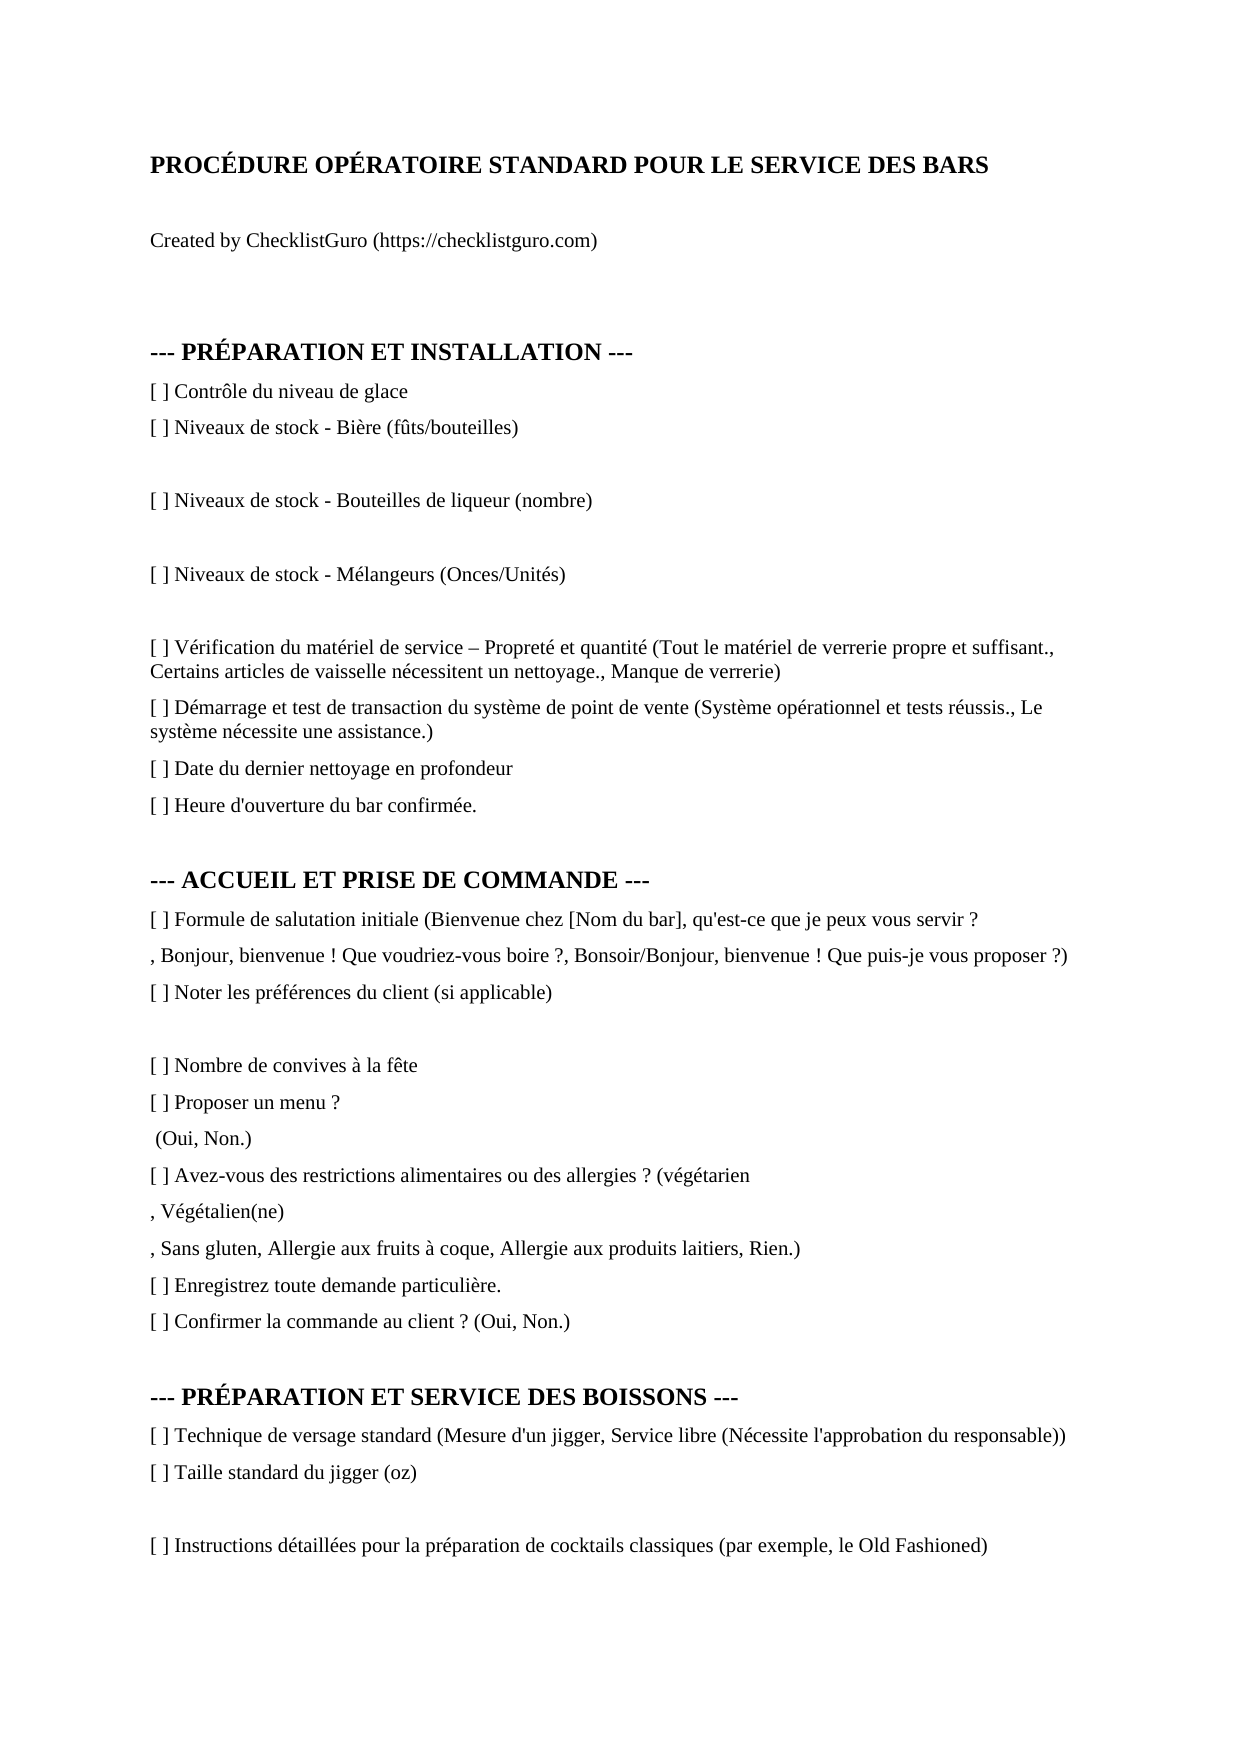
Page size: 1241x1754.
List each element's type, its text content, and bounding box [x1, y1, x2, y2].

text [ ] Technique de versage standard (Mesure d'un jigger, Service libre (Nécessite l'approbation du responsable)) [150, 1423, 1090, 1447]
text [ ] Enregistrez toute demande particulière. [150, 1272, 1090, 1297]
text [ ] Niveaux de stock - Bière (fûts/bouteilles) [150, 415, 1090, 439]
text --- PRÉPARATION ET INSTALLATION --- [150, 337, 1090, 366]
text Created by ChecklistGuro (https://checklistguro.com) [150, 228, 1090, 252]
text [ ] Proposer un menu ? [150, 1090, 1090, 1114]
text [ ] Démarrage et test de transaction du système de point de vente (Système opérationnel et tests réussis., Le système nécessite une assistance.) [150, 695, 1090, 743]
text [ ] Nombre de convives à la fête [150, 1053, 1090, 1077]
text [ ] Date du dernier nettoyage en profondeur [150, 756, 1090, 780]
text --- PRÉPARATION ET SERVICE DES BOISSONS --- [150, 1382, 1090, 1411]
text , Sans gluten, Allergie aux fruits à coque, Allergie aux produits laitiers, Rien.) [150, 1236, 1090, 1260]
text [ ] Vérification du matériel de service – Propreté et quantité (Tout le matériel de verrerie propre et suffisant., Certains articles de vaisselle nécessitent un nettoyage., Manque de verrerie) [150, 635, 1090, 683]
text [ ] Niveaux de stock - Bouteilles de liqueur (nombre) [150, 488, 1090, 512]
text , Bonjour, bienvenue ! Que voudriez-vous boire ?, Bonsoir/Bonjour, bienvenue ! Que puis-je vous proposer ?) [150, 943, 1090, 967]
text (Oui, Non.) [150, 1126, 1090, 1150]
text [ ] Avez-vous des restrictions alimentaires ou des allergies ? (végétarien [150, 1163, 1090, 1187]
text [ ] Niveaux de stock - Mélangeurs (Onces/Unités) [150, 562, 1090, 586]
text [ ] Taille standard du jigger (oz) [150, 1460, 1090, 1484]
text [ ] Instructions détaillées pour la préparation de cocktails classiques (par exemple, le Old Fashioned) [150, 1533, 1090, 1557]
text , Végétalien(ne) [150, 1199, 1090, 1223]
text [ ] Heure d'ouverture du bar confirmée. [150, 792, 1090, 817]
text --- ACCUEIL ET PRISE DE COMMANDE --- [150, 866, 1090, 894]
text [ ] Confirmer la commande au client ? (Oui, Non.) [150, 1309, 1090, 1333]
text PROCÉDURE OPÉRATOIRE STANDARD POUR LE SERVICE DES BARS [150, 150, 1090, 179]
text [ ] Noter les préférences du client (si applicable) [150, 980, 1090, 1004]
text [ ] Formule de salutation initiale (Bienvenue chez [Nom du bar], qu'est-ce que je peux vous servir ? [150, 907, 1090, 931]
text [ ] Contrôle du niveau de glace [150, 379, 1090, 403]
